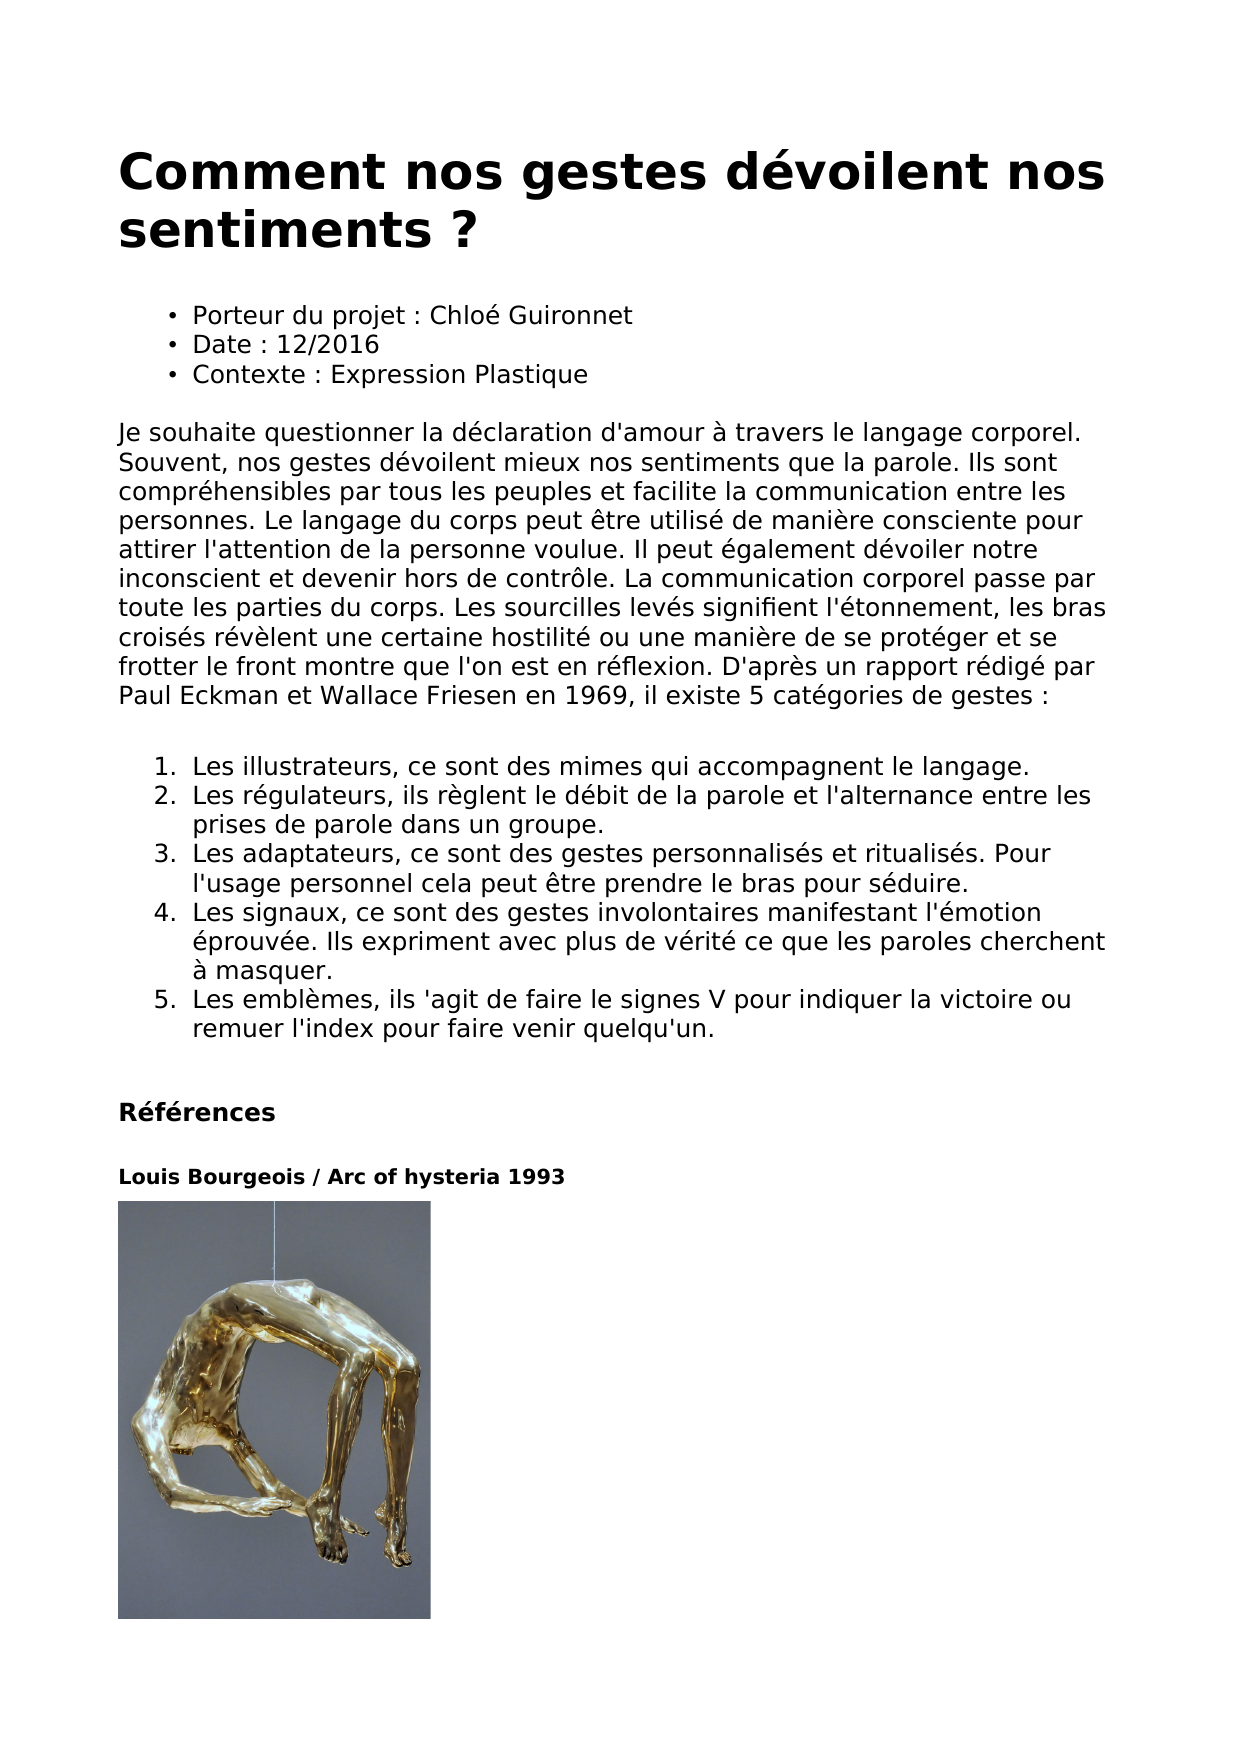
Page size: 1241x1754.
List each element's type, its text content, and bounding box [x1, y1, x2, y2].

list Les régulateurs, ils règlent le débit de la parole et l'alternance entre les prises de parole dans un groupe. [177, 781, 1122, 840]
subtitle Comment nos gestes dévoilent nos sentiments ? [118, 143, 1122, 259]
picture [118, 1201, 431, 1619]
list Les emblèmes, ils 'agit de faire le signes V pour indiquer la victoire ou remuer l'index pour faire venir quelqu'un. [177, 986, 1122, 1044]
text Je souhaite questionner la déclaration d'amour à travers le langage corporel. Souvent, nos gestes dévoilent mieux nos sentiments que la parole. Ils sont compréhensibles par tous les peuples et facilite la communication entre les personnes. Le langage du corps peut être utilisé de manière consciente pour attirer l'attention de la personne voulue. Il peut également dévoiler notre inconscient et devenir hors de contrôle. La communication corporel passe par toute les parties du corps. Les sourcilles levés signifient l'étonnement, les bras croisés révèlent une certaine hostilité ou une manière de se protéger et se frotter le front montre que l'on est en réflexion. D'après un rapport rédigé par Paul Eckman et Wallace Friesen en 1969, il existe 5 catégories de gestes : [118, 418, 1122, 710]
list Les signaux, ce sont des gestes involontaires manifestant l'émotion éprouvée. Ils expriment avec plus de vérité ce que les paroles cherchent à masquer. [177, 898, 1122, 986]
list Porteur du projet : Chloé Guironnet [177, 302, 1122, 331]
subtitle Références [118, 1098, 1122, 1127]
list Contexte : Expression Plastique [177, 360, 1122, 389]
list Date : 12/2016 [177, 331, 1122, 360]
list Les illustrateurs, ce sont des mimes qui accompagnent le langage. [177, 752, 1122, 781]
subtitle Louis Bourgeois / Arc of hysteria 1993 [118, 1165, 1122, 1189]
list Les adaptateurs, ce sont des gestes personnalisés et ritualisés. Pour l'usage personnel cela peut être prendre le bras pour séduire. [177, 840, 1122, 898]
